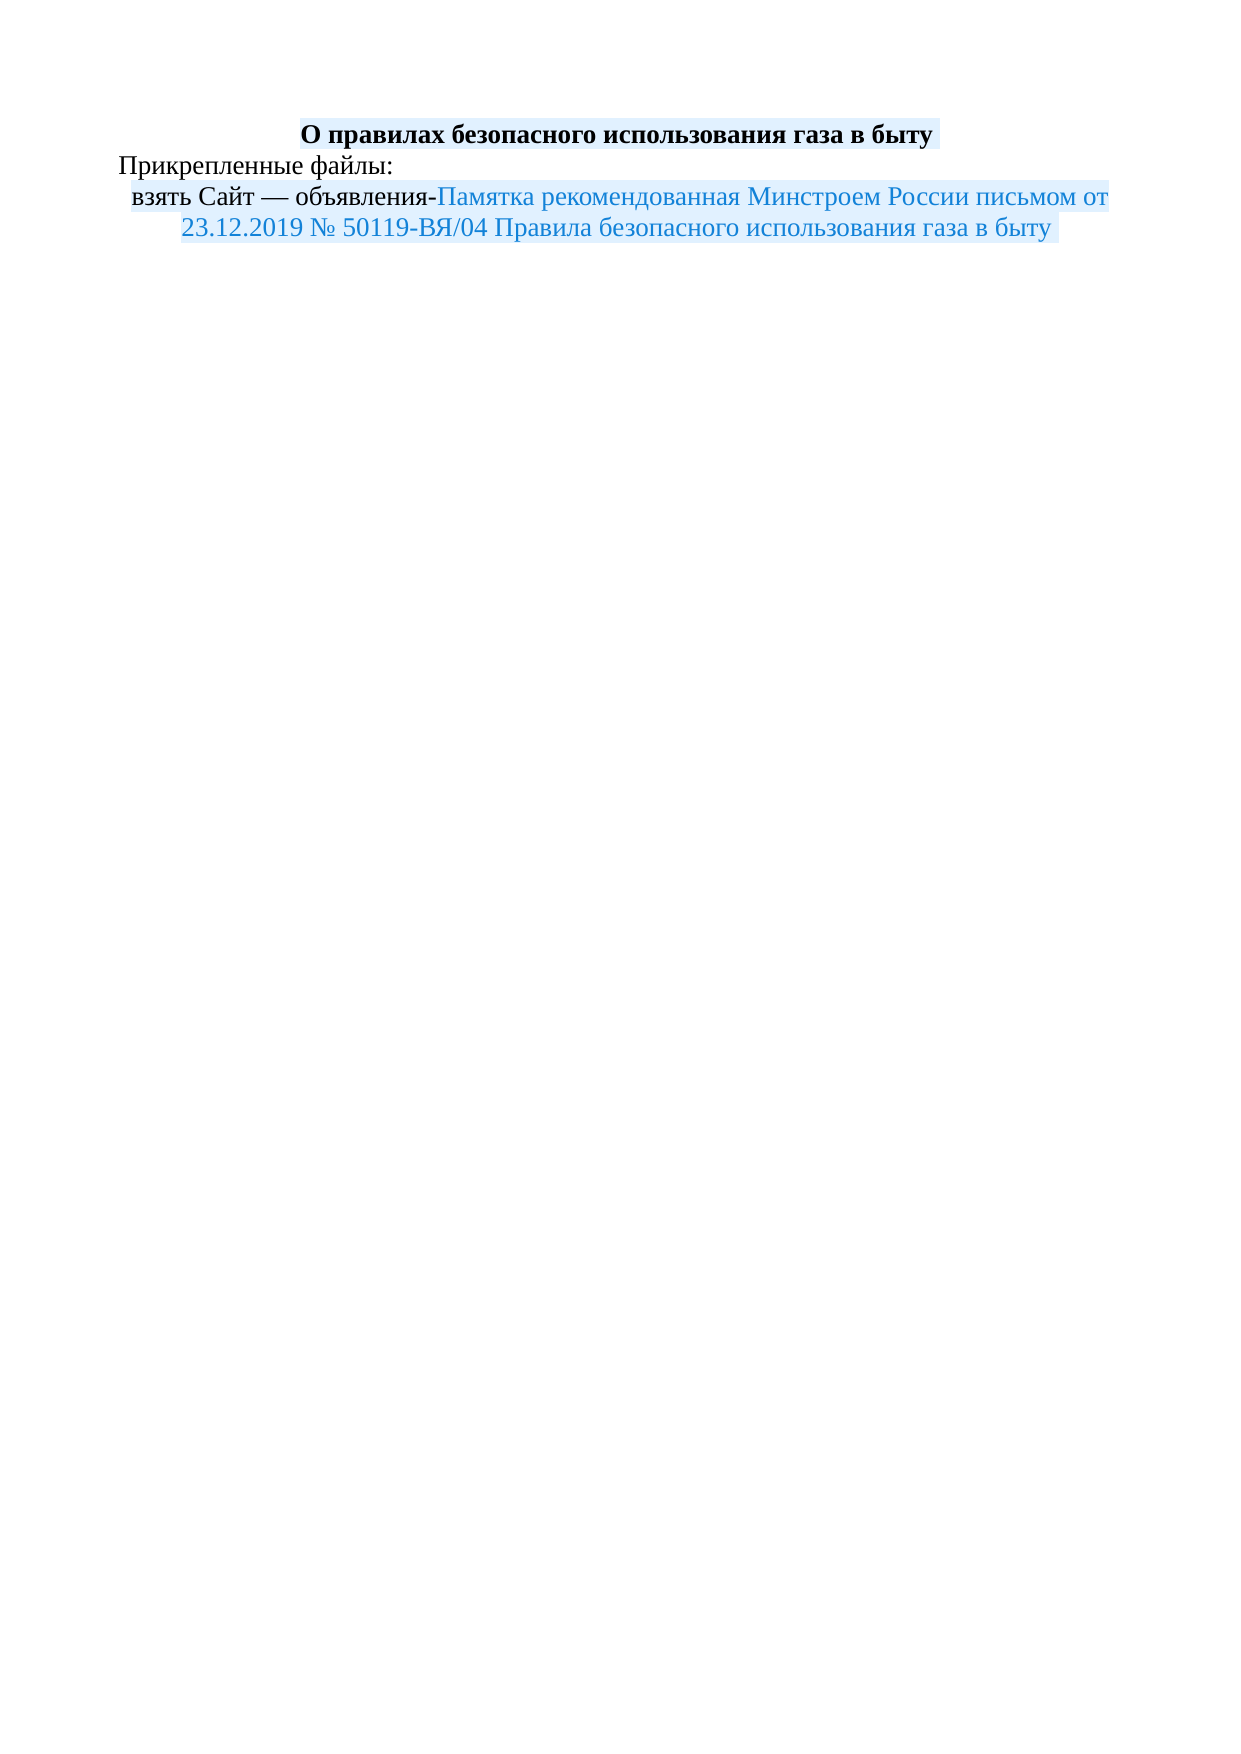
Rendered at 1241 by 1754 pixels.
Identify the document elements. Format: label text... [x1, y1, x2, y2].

text Прикрепленные файлы: [118, 149, 1122, 180]
text взять Сайт — объявления-Памятка рекомендованная Минстроем России письмом от 23.12.2019 № 50119-ВЯ/04 Правила безопасного использования газа в быту [118, 180, 1122, 243]
text О правилах безопасного использования газа в быту [118, 118, 1122, 149]
